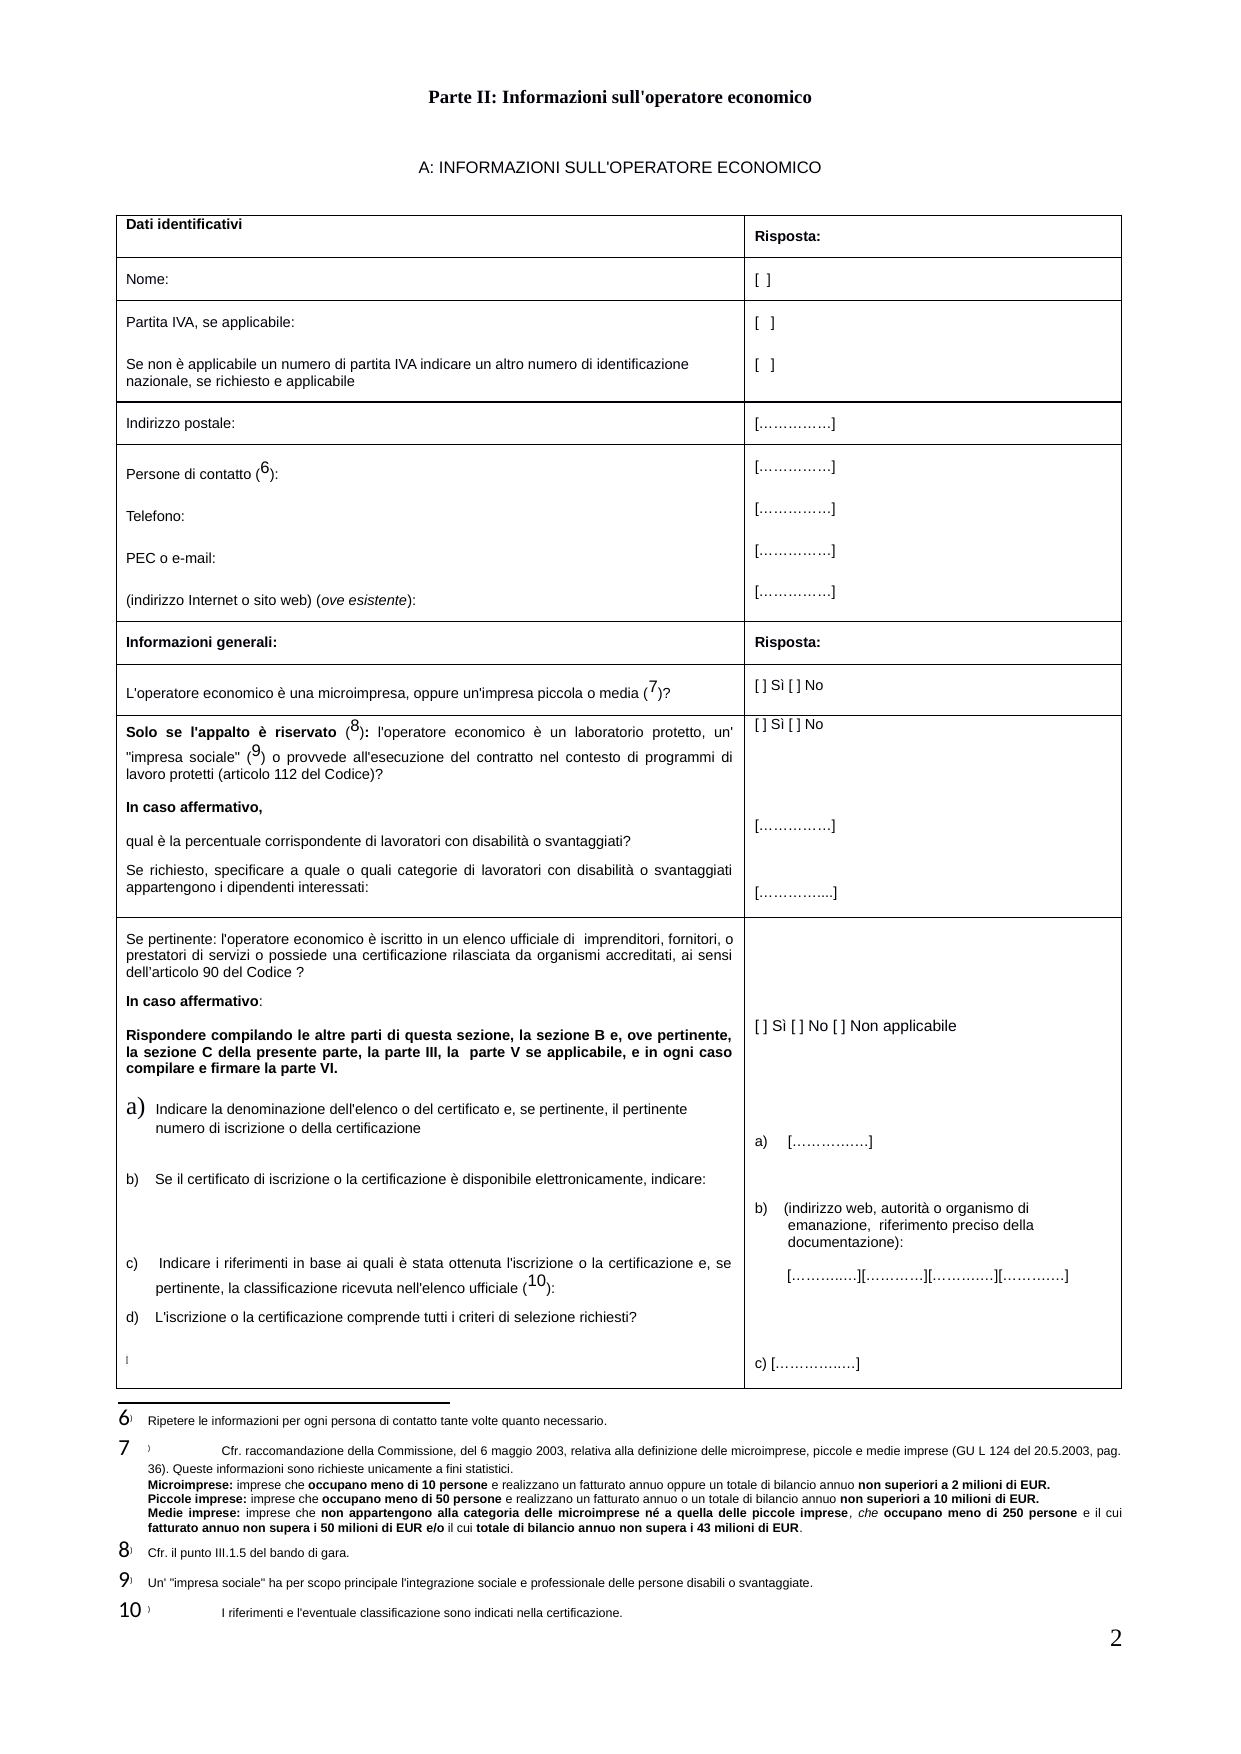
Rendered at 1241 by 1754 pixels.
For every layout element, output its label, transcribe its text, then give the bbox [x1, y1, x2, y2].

table_cell [ ] Sì [ ] No [……………] […………....] [745, 716, 1121, 917]
table_cell Se pertinente: l'operatore economico è iscritto in un elenco ufficiale di imprenditori, fornitori, o prestatori di servizi o possiede una certificazione rilasciata da organismi accreditati, ai sensi dell’articolo 90 del Codice ? In caso affermativo: Rispondere compilando le altre parti di questa sezione, la sezione B e, ove pertinente, la sezione C della presente parte, la parte III, la parte V se applicabile, e in ogni caso compilare e firmare la parte VI. Indicare la denominazione dell'elenco o del certificato e, se pertinente, il pertinente numero di iscrizione o della certificazione b) Se il certificato di iscrizione o la certificazione è disponibile elettronicamente, indicare: c) Indicare i riferimenti in base ai quali è stata ottenuta l'iscrizione o la certificazione e, se pertinente, la classificazione ricevuta nell'elenco ufficiale (): d) L'iscrizione o la certificazione comprende tutti i criteri di selezione richiesti? In caso di risposta negativa alla lettera d): Inserire inoltre tutte le informazioni mancanti nella parte IV, sezione A, B, C, o D secondo il caso SOLO se richiesto dal pertinente avviso o bando o dai documenti di gara: e) L'operatore economico potrà fornire un certificato per quanto riguarda il pagamento dei contributi previdenziali e delle imposte, o fornire informazioni che permettano all'amministrazione aggiudicatrice o all'ente aggiudicatore di ottenere direttamente tale documento accedendo a una banca dati nazionale che sia disponibile gratuitamente in un qualunque Stato membro? Se la documentazione pertinente è disponibile elettronicamente, indicare: [117, 918, 744, 1388]
table_header Risposta: [745, 216, 1121, 257]
table_header Dati identificativi [117, 216, 744, 257]
table_cell [ ] [745, 258, 1121, 300]
table_cell Indirizzo postale: [117, 403, 744, 444]
table_cell Risposta: [745, 622, 1121, 663]
table_cell L'operatore economico è una microimpresa, oppure un'impresa piccola o media ()? [117, 665, 744, 714]
table_cell [ ] Sì [ ] No [745, 665, 1121, 714]
table_cell Solo se l'appalto è riservato (): l'operatore economico è un laboratorio protetto, un' "impresa sociale" () o provvede all'esecuzione del contratto nel contesto di programmi di lavoro protetti (articolo 112 del Codice)? In caso affermativo, qual è la percentuale corrispondente di lavoratori con disabilità o svantaggiati? Se richiesto, specificare a quale o quali categorie di lavoratori con disabilità o svantaggiati appartengono i dipendenti interessati: [117, 716, 744, 917]
table_cell [ ] Sì [ ] No [ ] Non applicabile [………….…] b) (indirizzo web, autorità o organismo di emanazione, riferimento preciso della documentazione): [………..…][…………][……….…][……….…] c) […………..…] [745, 918, 1121, 1388]
table_cell Nome: [117, 258, 744, 300]
title A: Informazioni sull'operatore economico [118, 158, 1122, 177]
table_cell [……………] [……………] [……………] [……………] [745, 445, 1121, 621]
title Parte II: Informazioni sull'operatore economico [118, 86, 1122, 108]
table_cell Persone di contatto (): Telefono: PEC o e-mail: (indirizzo Internet o sito web) (ove esistente): [117, 445, 744, 621]
table_cell Informazioni generali: [117, 622, 744, 663]
table_cell [……………] [745, 403, 1121, 444]
table_cell Partita IVA, se applicabile: Se non è applicabile un numero di partita IVA indicare un altro numero di identificazione nazionale, se richiesto e applicabile [117, 301, 744, 401]
table_cell [ ] [ ] [745, 301, 1121, 401]
